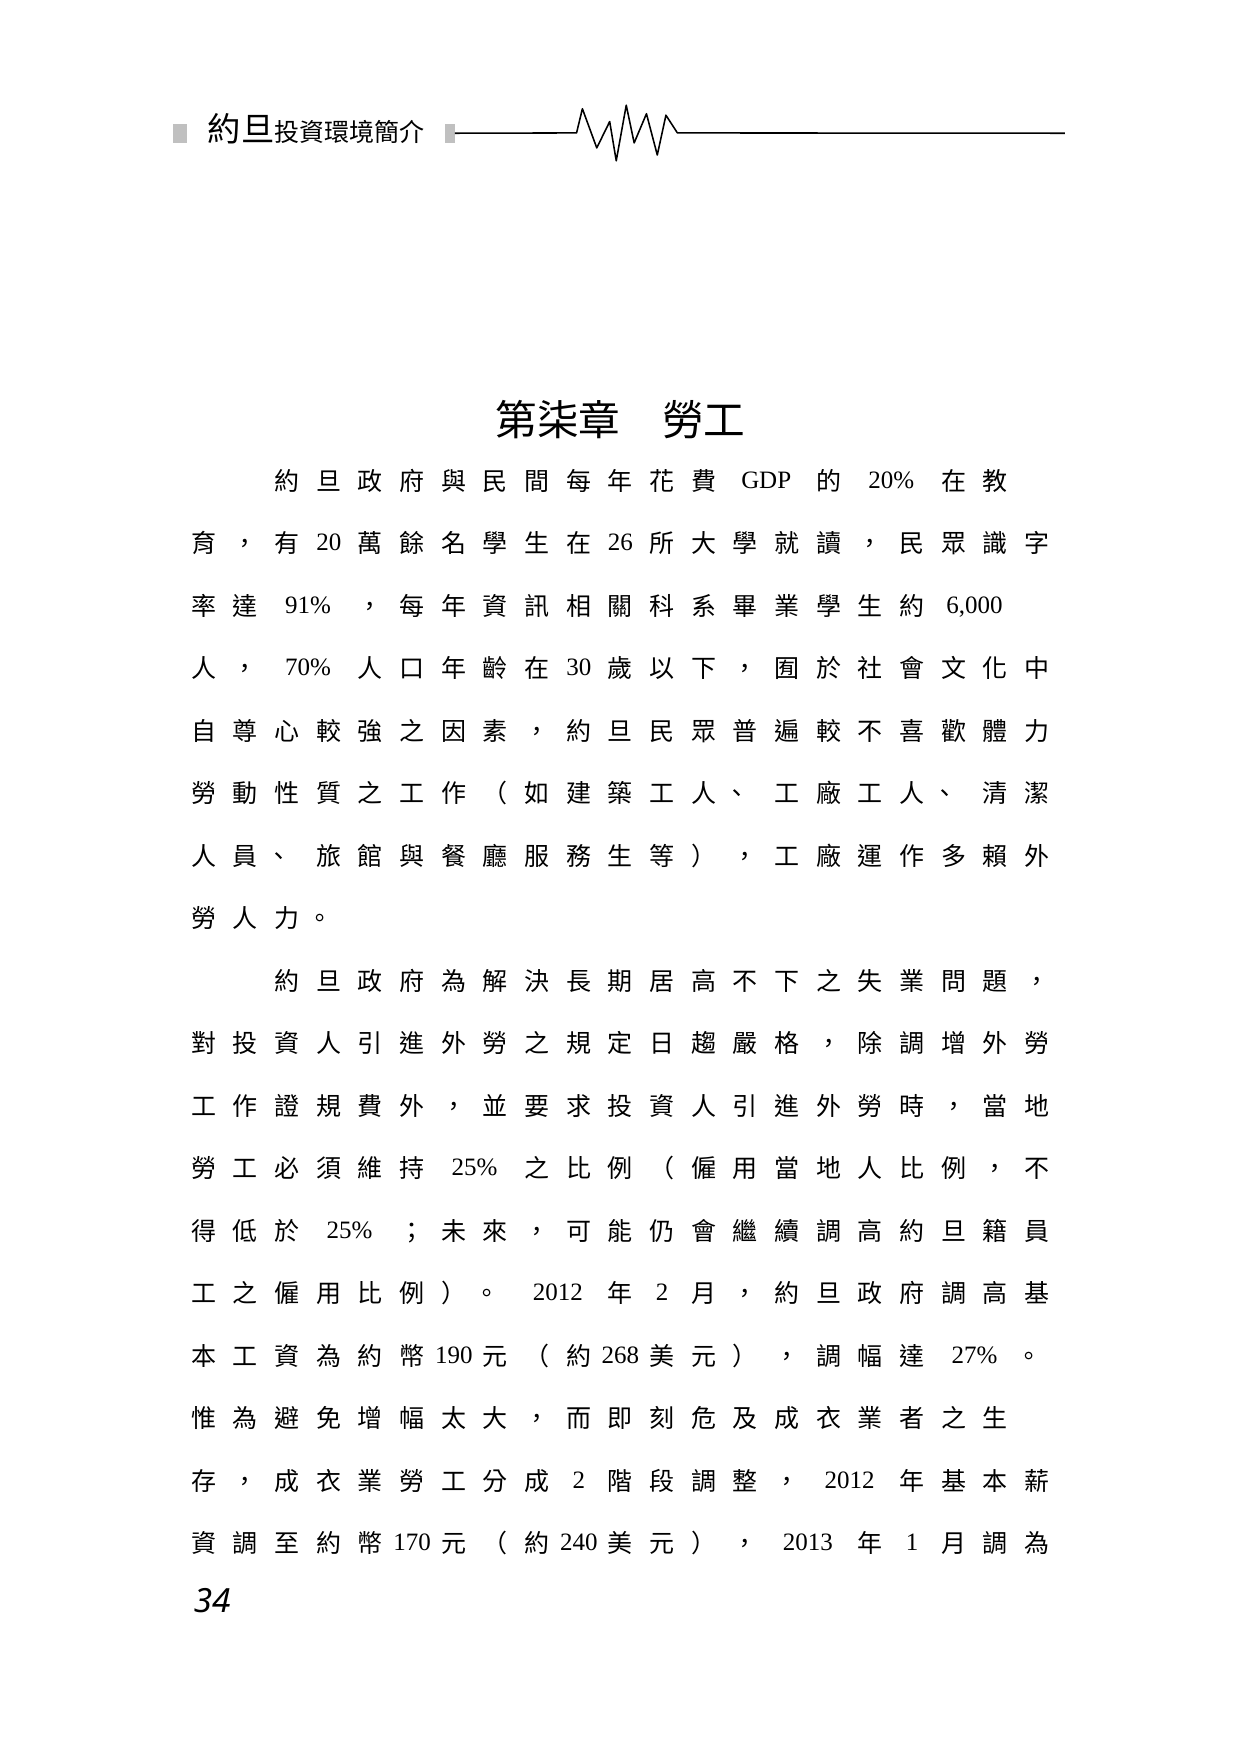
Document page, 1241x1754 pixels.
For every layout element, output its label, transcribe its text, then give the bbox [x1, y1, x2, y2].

text 約旦政府與民間每年花費GDP的20%在教育，有20萬餘名學生在26所大學就讀，民眾識字率達91%，每年資訊相關科系畢業學生約6,000人，70%人口年齡在30歲以下，囿於社會文化中自尊心較強之因素，約旦民眾普遍較不喜歡體力勞動性質之工作（如建築工人、工廠工人、清潔人員、旅館與餐廳服務生等），工廠運作多賴外勞人力。 [183, 438, 1058, 938]
text 第柒章 勞工 [183, 375, 1058, 438]
text 約旦政府為解決長期居高不下之失業問題，對投資人引進外勞之規定日趨嚴格，除調增外勞工作證規費外，並要求投資人引進外勞時，當地勞工必須維持25%之比例（僱用當地人比例，不得低於25%；未來，可能仍會繼續調高約旦籍員工之僱用比例）。2012年2月，約旦政府調高基本工資為約幣190元（約268美元），調幅達27%。惟為避免增幅太大，而即刻危及成衣業者之生存，成衣業勞工分成2階段調整，2012年基本薪資調至約幣170元（約240美元），2013年1月調為 [183, 938, 1058, 1563]
